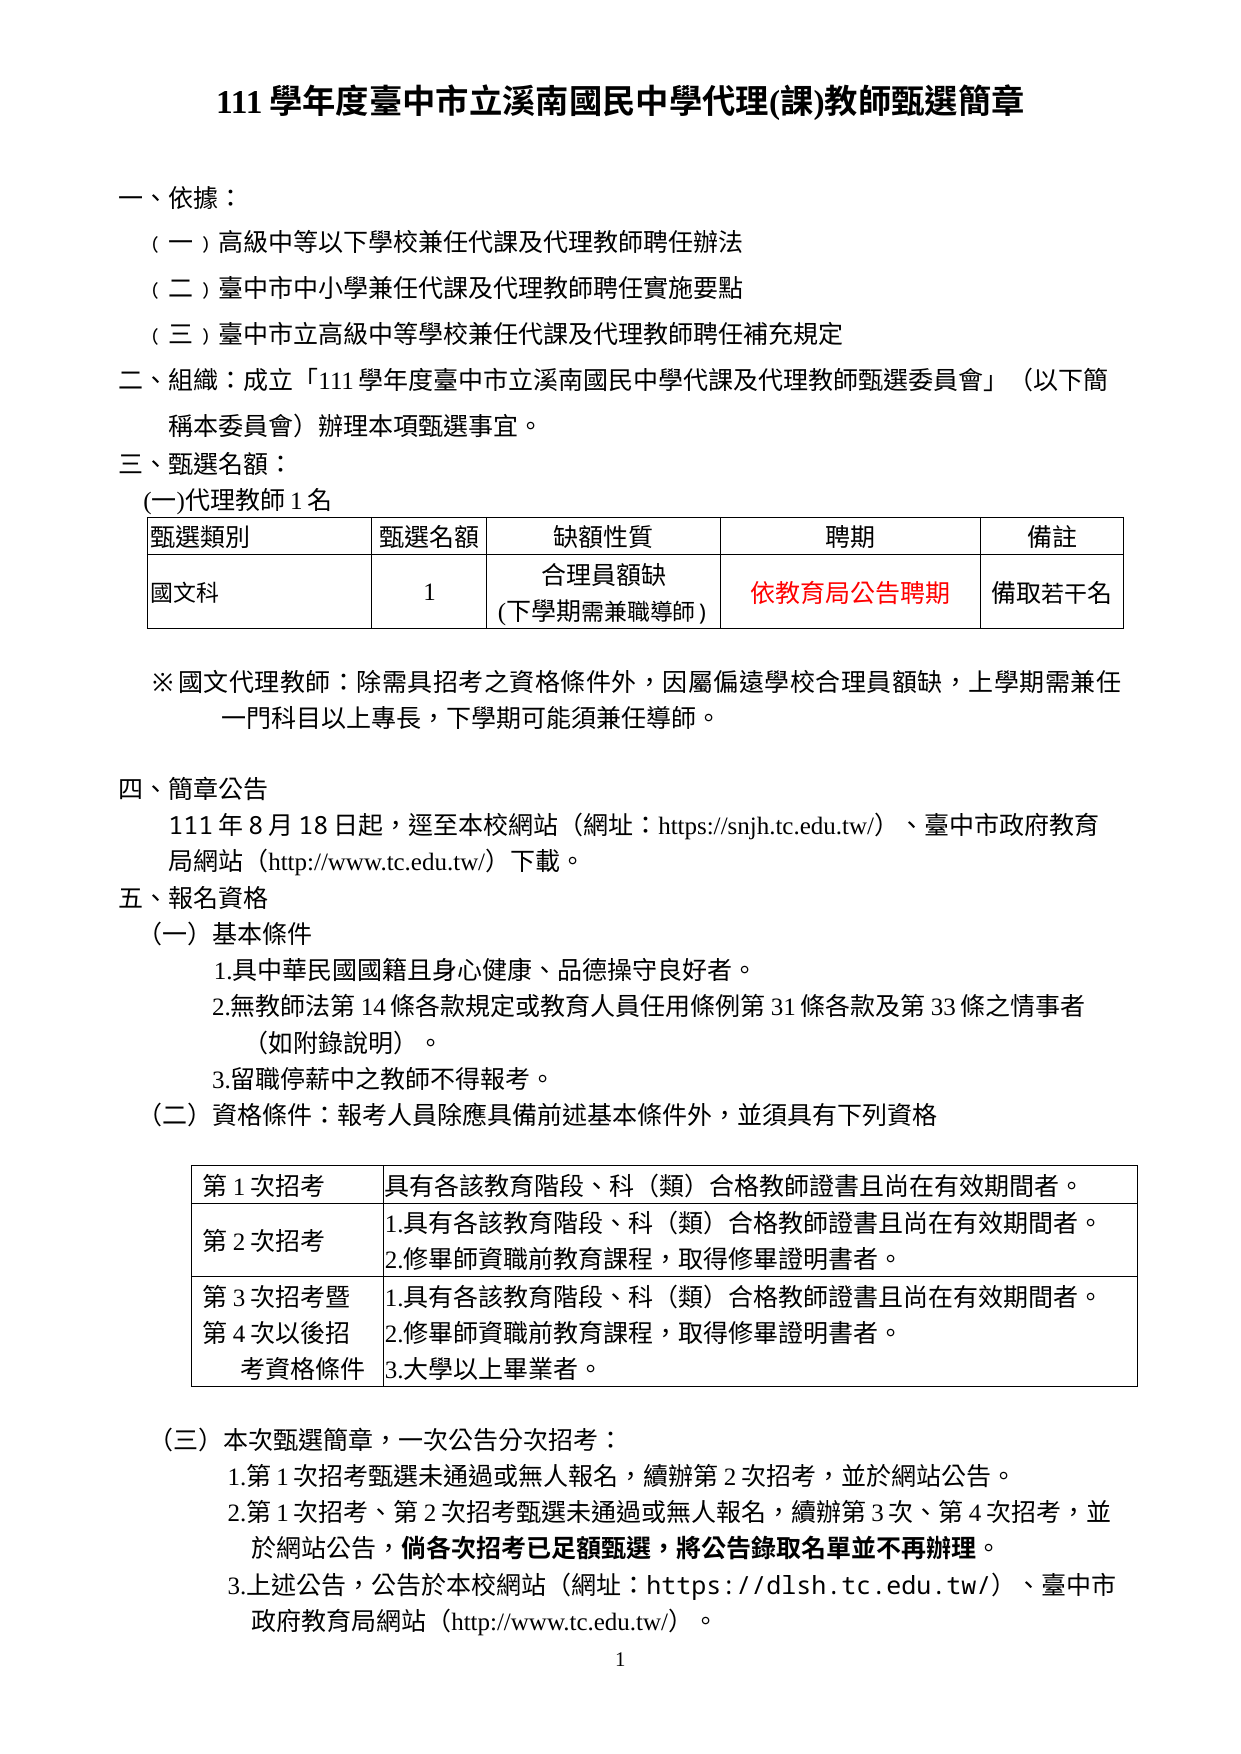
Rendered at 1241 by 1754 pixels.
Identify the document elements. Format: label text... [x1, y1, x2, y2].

text ※國文代理教師：除需具招考之資格條件外，因屬偏遠學校合理員額缺，上學期需兼任一門科目以上專長，下學期可能須兼任導師。 [148, 663, 1122, 735]
table_header 甄選類別 [148, 518, 371, 554]
text 1.具中華民國國籍且身心健康、品德操守良好者。 [118, 951, 1122, 987]
table_cell 國文科 [148, 555, 371, 628]
text 2.無教師法第14條各款規定或教育人員任用條例第31條各款及第33條之情事者（如附錄說明）。 [206, 987, 1122, 1059]
table_cell 1 [372, 555, 486, 628]
table_cell 依教育局公告聘期 [721, 555, 980, 628]
text （一）基本條件 [118, 914, 1122, 951]
table_header 甄選名額 [372, 518, 486, 554]
text (一)代理教師1名 [118, 481, 1122, 517]
text 2.第1次招考、第2次招考甄選未通過或無人報名，續辦第3次、第4次招考，並於網站公告，倘各次招考已足額甄選，將公告錄取名單並不再辦理。 [221, 1493, 1122, 1565]
text 四、簡章公告 111年8月18日起，逕至本校網站（網址：https://snjh.tc.edu.tw/）、臺中市政府教育局網站（http://www.tc.edu.tw/）下載。 [118, 769, 1122, 878]
text ﹙三﹚臺中市立高級中等學校兼任代課及代理教師聘任補充規定 [143, 307, 1122, 353]
text 1.第1次招考甄選未通過或無人報名，續辦第2次招考，並於網站公告。 [221, 1456, 1122, 1493]
text （二）資格條件：報考人員除應具備前述基本條件外，並須具有下列資格 [118, 1096, 1122, 1132]
table_cell 1.具有各該教育階段、科（類）合格教師證書且尚在有效期間者。 2.修畢師資職前教育課程，取得修畢證明書者。 3.大學以上畢業者。 [384, 1277, 1137, 1386]
text ﹙一﹚高級中等以下學校兼任代課及代理教師聘任辦法 [143, 215, 1122, 261]
text 3.留職停薪中之教師不得報考。 [206, 1059, 1122, 1096]
table_header 第1次招考 [192, 1166, 383, 1202]
table_header 聘期 [721, 518, 980, 554]
table_header 備註 [981, 518, 1123, 554]
table_cell 第3次招考暨 第4次以後招考資格條件 [192, 1277, 383, 1386]
text 一、依據： [118, 179, 1122, 215]
text 3.上述公告，公告於本校網站（網址：https://dlsh.tc.edu.tw/）、臺中市政府教育局網站（http://www.tc.edu.tw/）。 [221, 1565, 1122, 1638]
table_cell 第2次招考 [192, 1204, 383, 1276]
text 三、甄選名額： [118, 444, 1122, 481]
table_cell 1.具有各該教育階段、科（類）合格教師證書且尚在有效期間者。 2.修畢師資職前教育課程，取得修畢證明書者。 [384, 1204, 1137, 1276]
text ﹙二﹚臺中市中小學兼任代課及代理教師聘任實施要點 [143, 261, 1122, 307]
table_cell 合理員額缺 (下學期需兼職導師) [487, 555, 720, 628]
text 五、報名資格 [118, 878, 1122, 914]
text （三）本次甄選簡章，一次公告分次招考： [118, 1420, 1122, 1456]
table_cell 備取若干名 [981, 555, 1123, 628]
text 二、組織：成立「111學年度臺中市立溪南國民中學代課及代理教師甄選委員會」（以下簡稱本委員會）辦理本項甄選事宜。 [118, 353, 1122, 444]
text 111學年度臺中市立溪南國民中學代理(課)教師甄選簡章 [118, 75, 1122, 123]
table_header 缺額性質 [487, 518, 720, 554]
table_header 具有各該教育階段、科（類）合格教師證書且尚在有效期間者。 [384, 1166, 1137, 1202]
